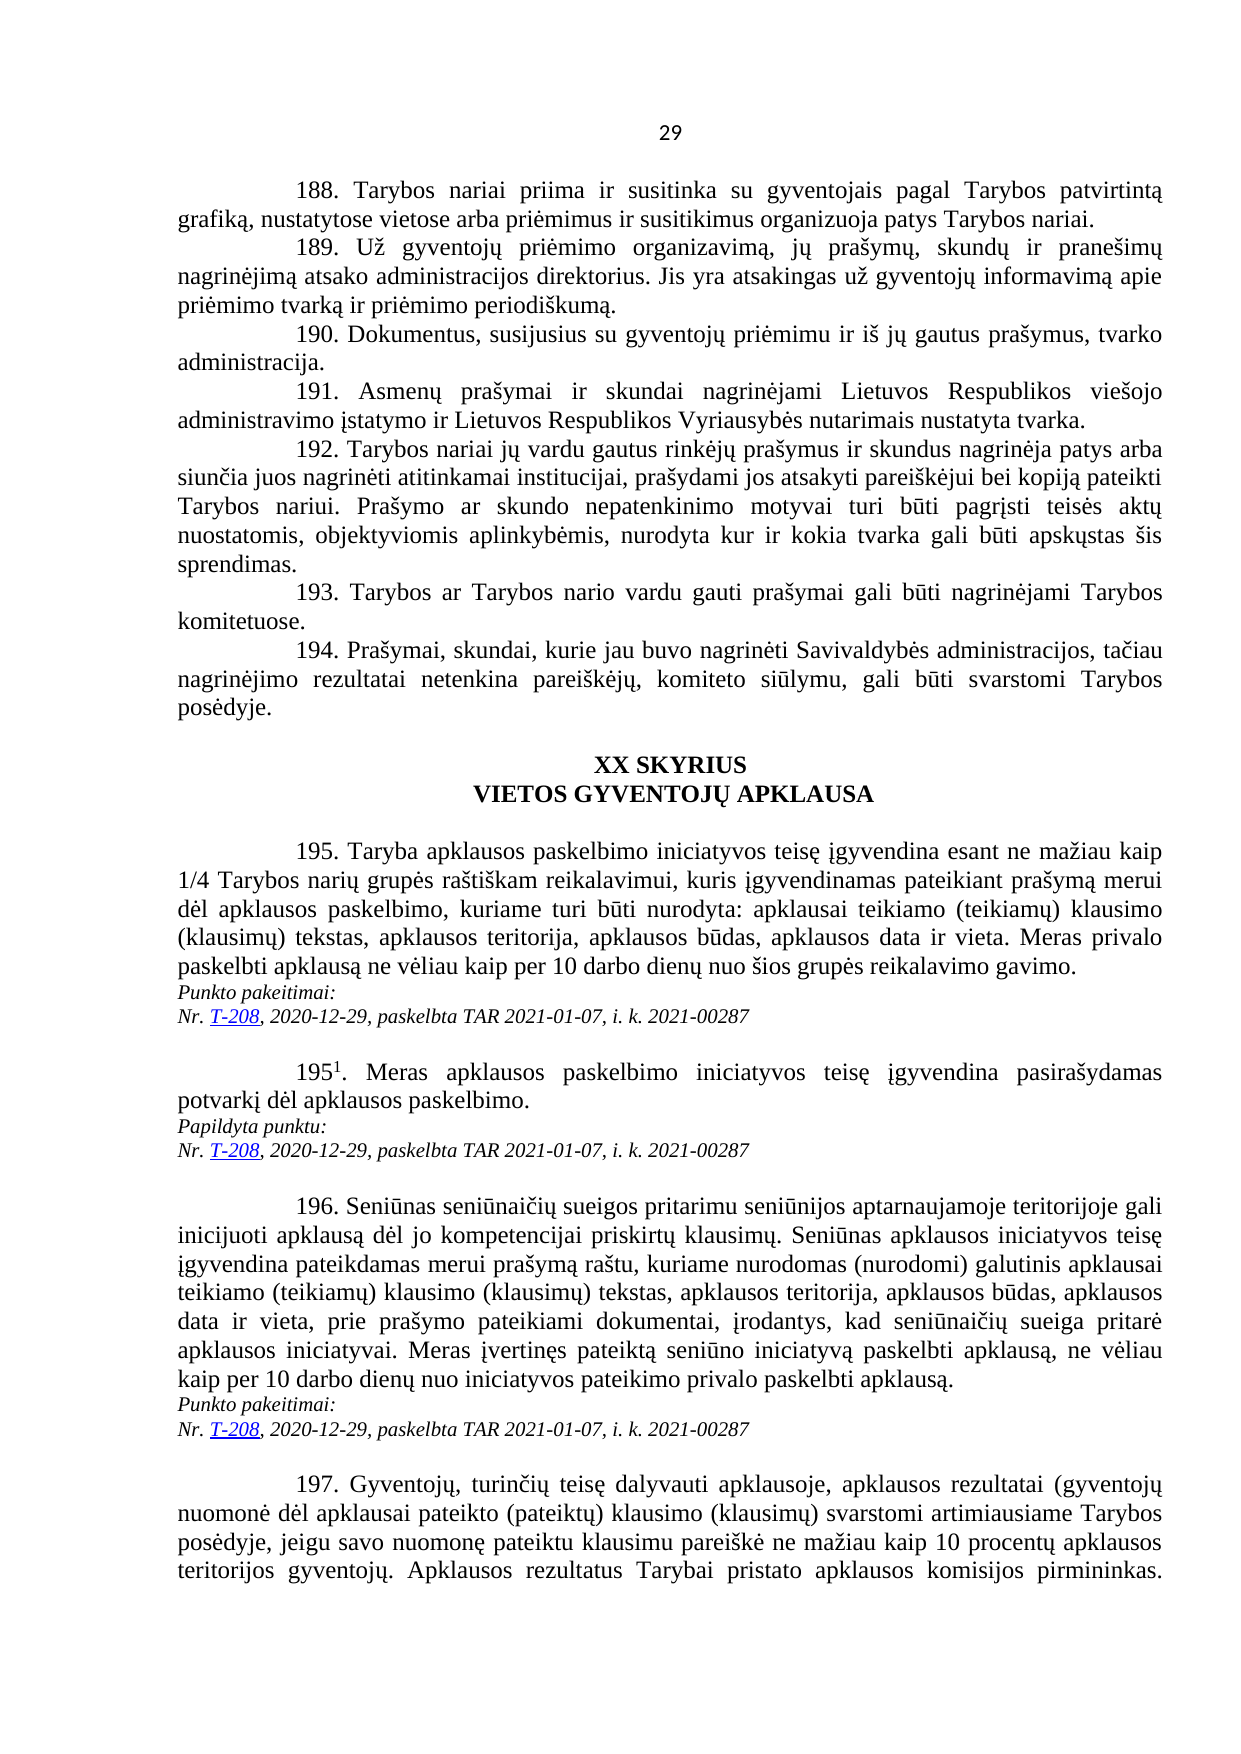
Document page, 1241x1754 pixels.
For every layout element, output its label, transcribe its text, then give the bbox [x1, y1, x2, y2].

text Punkto pakeitimai: [177, 1392, 1163, 1416]
text 196. Seniūnas seniūnaičių sueigos pritarimu seniūnijos aptarnaujamoje teritorijoje gali inicijuoti apklausą dėl jo kompetencijai priskirtų klausimų. Seniūnas apklausos iniciatyvos teisę įgyvendina pateikdamas merui prašymą raštu, kuriame nurodomas (nurodomi) galutinis apklausai teikiamo (teikiamų) klausimo (klausimų) tekstas, apklausos teritorija, apklausos būdas, apklausos data ir vieta, prie prašymo pateikiami dokumentai, įrodantys, kad seniūnaičių sueiga pritarė apklausos iniciatyvai. Meras įvertinęs pateiktą seniūno iniciatyvą paskelbti apklausą, ne vėliau kaip per 10 darbo dienų nuo iniciatyvos pateikimo privalo paskelbti apklausą. [177, 1191, 1163, 1392]
text 1951. Meras apklausos paskelbimo iniciatyvos teisę įgyvendina pasirašydamas potvarkį dėl apklausos paskelbimo. [177, 1057, 1163, 1114]
text VIETOS GYVENTOJŲ APKLAUSA [177, 779, 1163, 807]
text 189. Už gyventojų priėmimo organizavimą, jų prašymų, skundų ir pranešimų nagrinėjimą atsako administracijos direktorius. Jis yra atsakingas už gyventojų informavimą apie priėmimo tvarką ir priėmimo periodiškumą. [177, 232, 1163, 319]
text Punkto pakeitimai: [177, 980, 1163, 1004]
text Papildyta punktu: [177, 1114, 1163, 1138]
text 191. Asmenų prašymai ir skundai nagrinėjami Lietuvos Respublikos viešojo administravimo įstatymo ir Lietuvos Respublikos Vyriausybės nutarimais nustatyta tvarka. [177, 376, 1163, 434]
text Nr. T-208, 2020-12-29, paskelbta TAR 2021-01-07, i. k. 2021-00287 [177, 1138, 1163, 1162]
text 190. Dokumentus, susijusius su gyventojų priėmimu ir iš jų gautus prašymus, tvarko administracija. [177, 319, 1163, 376]
text XX SKYRIUS [177, 750, 1163, 779]
text 188. Tarybos nariai priima ir susitinka su gyventojais pagal Tarybos patvirtintą grafiką, nustatytose vietose arba priėmimus ir susitikimus organizuoja patys Tarybos nariai. [177, 175, 1163, 232]
text Nr. T-208, 2020-12-29, paskelbta TAR 2021-01-07, i. k. 2021-00287 [177, 1004, 1163, 1028]
text 193. Tarybos ar Tarybos nario vardu gauti prašymai gali būti nagrinėjami Tarybos komitetuose. [177, 577, 1163, 635]
text 192. Tarybos nariai jų vardu gautus rinkėjų prašymus ir skundus nagrinėja patys arba siunčia juos nagrinėti atitinkamai institucijai, prašydami jos atsakyti pareiškėjui bei kopiją pateikti Tarybos nariui. Prašymo ar skundo nepatenkinimo motyvai turi būti pagrįsti teisės aktų nuostatomis, objektyviomis aplinkybėmis, nurodyta kur ir kokia tvarka gali būti apskųstas šis sprendimas. [177, 434, 1163, 577]
text 197. Gyventojų, turinčių teisę dalyvauti apklausoje, apklausos rezultatai (gyventojų nuomonė dėl apklausai pateikto (pateiktų) klausimo (klausimų) svarstomi artimiausiame Tarybos posėdyje, jeigu savo nuomonę pateiktu klausimu pareiškė ne mažiau kaip 10 procentų apklausos teritorijos gyventojų. Apklausos rezultatus Tarybai pristato apklausos komisijos pirmininkas. [177, 1469, 1163, 1584]
text Nr. T-208, 2020-12-29, paskelbta TAR 2021-01-07, i. k. 2021-00287 [177, 1416, 1163, 1441]
text 194. Prašymai, skundai, kurie jau buvo nagrinėti Savivaldybės administracijos, tačiau nagrinėjimo rezultatai netenkina pareiškėjų, komiteto siūlymu, gali būti svarstomi Tarybos posėdyje. [177, 635, 1163, 721]
text 195. Taryba apklausos paskelbimo iniciatyvos teisę įgyvendina esant ne mažiau kaip 1/4 Tarybos narių grupės raštiškam reikalavimui, kuris įgyvendinamas pateikiant prašymą merui dėl apklausos paskelbimo, kuriame turi būti nurodyta: apklausai teikiamo (teikiamų) klausimo (klausimų) tekstas, apklausos teritorija, apklausos būdas, apklausos data ir vieta. Meras privalo paskelbti apklausą ne vėliau kaip per 10 darbo dienų nuo šios grupės reikalavimo gavimo. [177, 836, 1163, 980]
